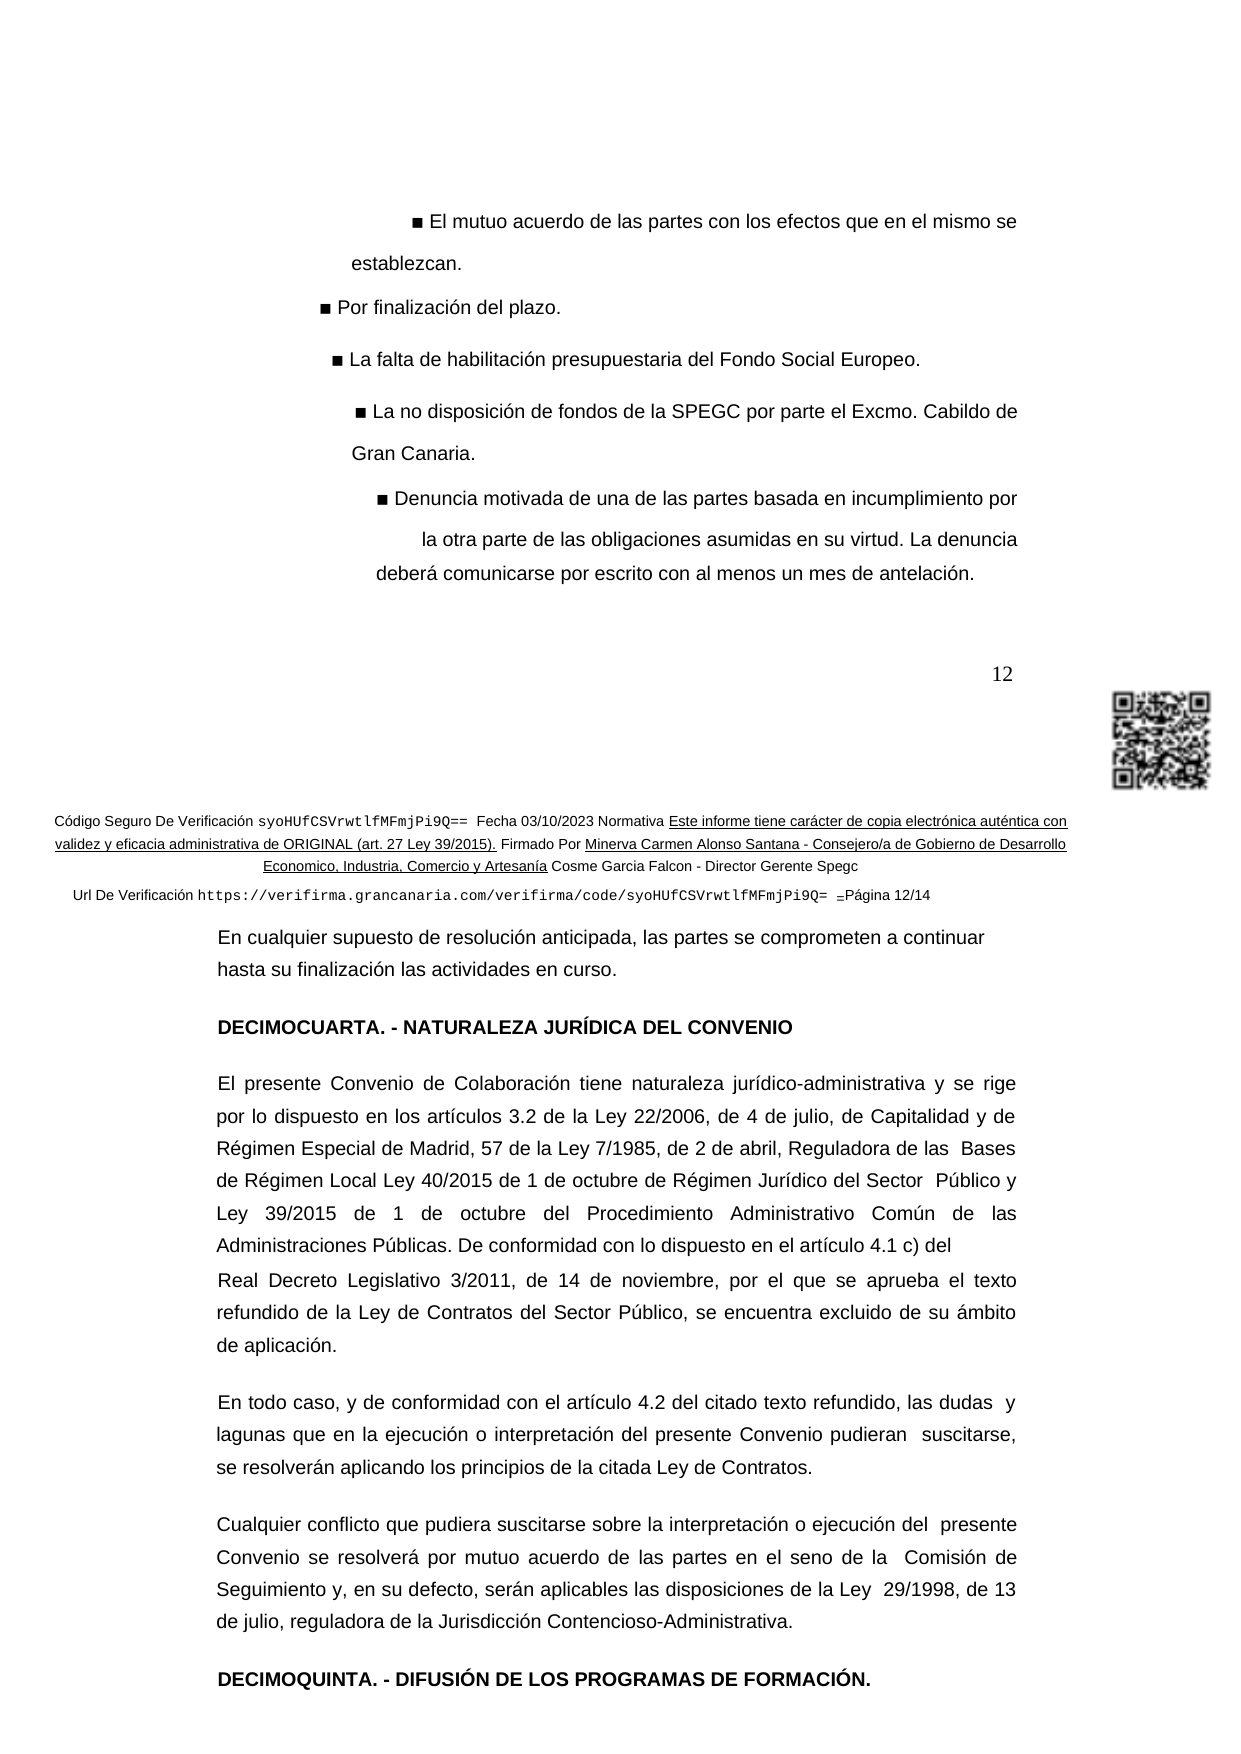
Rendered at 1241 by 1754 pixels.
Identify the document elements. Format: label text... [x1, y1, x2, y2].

text 12 [33, 661, 1013, 687]
text En todo caso, y de conformidad con el artículo 4.2 del citado texto refundido, las dudas y lagunas que en la ejecución o interpretación del presente Convenio pudieran suscitarse, se resolverán aplicando los principios de la citada Ley de Contratos. [216, 1391, 1018, 1478]
text establezcan. [351, 251, 1219, 274]
text ▪ El mutuo acuerdo de las partes con los efectos que en el mismo se [33, 199, 1018, 240]
text ▪ La no disposición de fondos de la SPEGC por parte el Excmo. Cabildo de [33, 390, 1018, 430]
text ▪ Denuncia motivada de una de las partes basada en incumplimiento por [33, 476, 1018, 516]
text ▪ La falta de habilitación presupuestaria del Fondo Social Europeo. [33, 337, 1219, 378]
picture [1102, 681, 1222, 801]
text Url De Verificación https://verifirma.grancanaria.com/verifirma/code/syoHUfCSVrwtlfMFmjPi9Q= =Página 12/14 [73, 881, 1060, 908]
text Cualquier conflicto que pudiera suscitarse sobre la interpretación o ejecución del presente Convenio se resolverá por mutuo acuerdo de las partes en el seno de la Comisión de Seguimiento y, en su defecto, serán aplicables las disposiciones de la Ley 29/1998, de 13 de julio, reguladora de la Jurisdicción Contencioso-Administrativa. [216, 1513, 1018, 1633]
text Código Seguro De Verificación syoHUfCSVrwtlfMFmjPi9Q== Fecha 03/10/2023 Normativa Este informe tiene carácter de copia electrónica auténtica con validez y eficacia administrativa de ORIGINAL (art. 27 Ley 39/2015). Firmado Por Minerva Carmen Alonso Santana - Consejero/a de Gobierno de Desarrollo Economico, Industria, Comercio y Artesanía Cosme Garcia Falcon - Director Gerente Spegc [33, 813, 1088, 874]
text DECIMOQUINTA. - DIFUSIÓN DE LOS PROGRAMAS DE FORMACIÓN. [217, 1668, 1219, 1690]
text Real Decreto Legislativo 3/2011, de 14 de noviembre, por el que se aprueba el texto refundido de la Ley de Contratos del Sector Público, se encuentra excluido de su ámbito de aplicación. [216, 1269, 1018, 1356]
text la otra parte de las obligaciones asumidas en su virtud. La denuncia [33, 528, 1018, 550]
text deberá comunicarse por escrito con al menos un mes de antelación. [33, 562, 975, 584]
text ▪ Por finalización del plazo. [318, 286, 1219, 326]
text En cualquier supuesto de resolución anticipada, las partes se comprometen a continuar hasta su finalización las actividades en curso. [217, 926, 1018, 981]
text DECIMOCUARTA. - NATURALEZA JURÍDICA DEL CONVENIO [217, 1016, 1219, 1038]
text Gran Canaria. [351, 442, 1219, 464]
text El presente Convenio de Colaboración tiene naturaleza jurídico-administrativa y se rige por lo dispuesto en los artículos 3.2 de la Ley 22/2006, de 4 de julio, de Capitalidad y de Régimen Especial de Madrid, 57 de la Ley 7/1985, de 2 de abril, Reguladora de las Bases de Régimen Local Ley 40/2015 de 1 de octubre de Régimen Jurídico del Sector Público y Ley 39/2015 de 1 de octubre del Procedimiento Administrativo Común de las Administraciones Públicas. De conformidad con lo dispuesto en el artículo 4.1 c) del [216, 1072, 1018, 1257]
